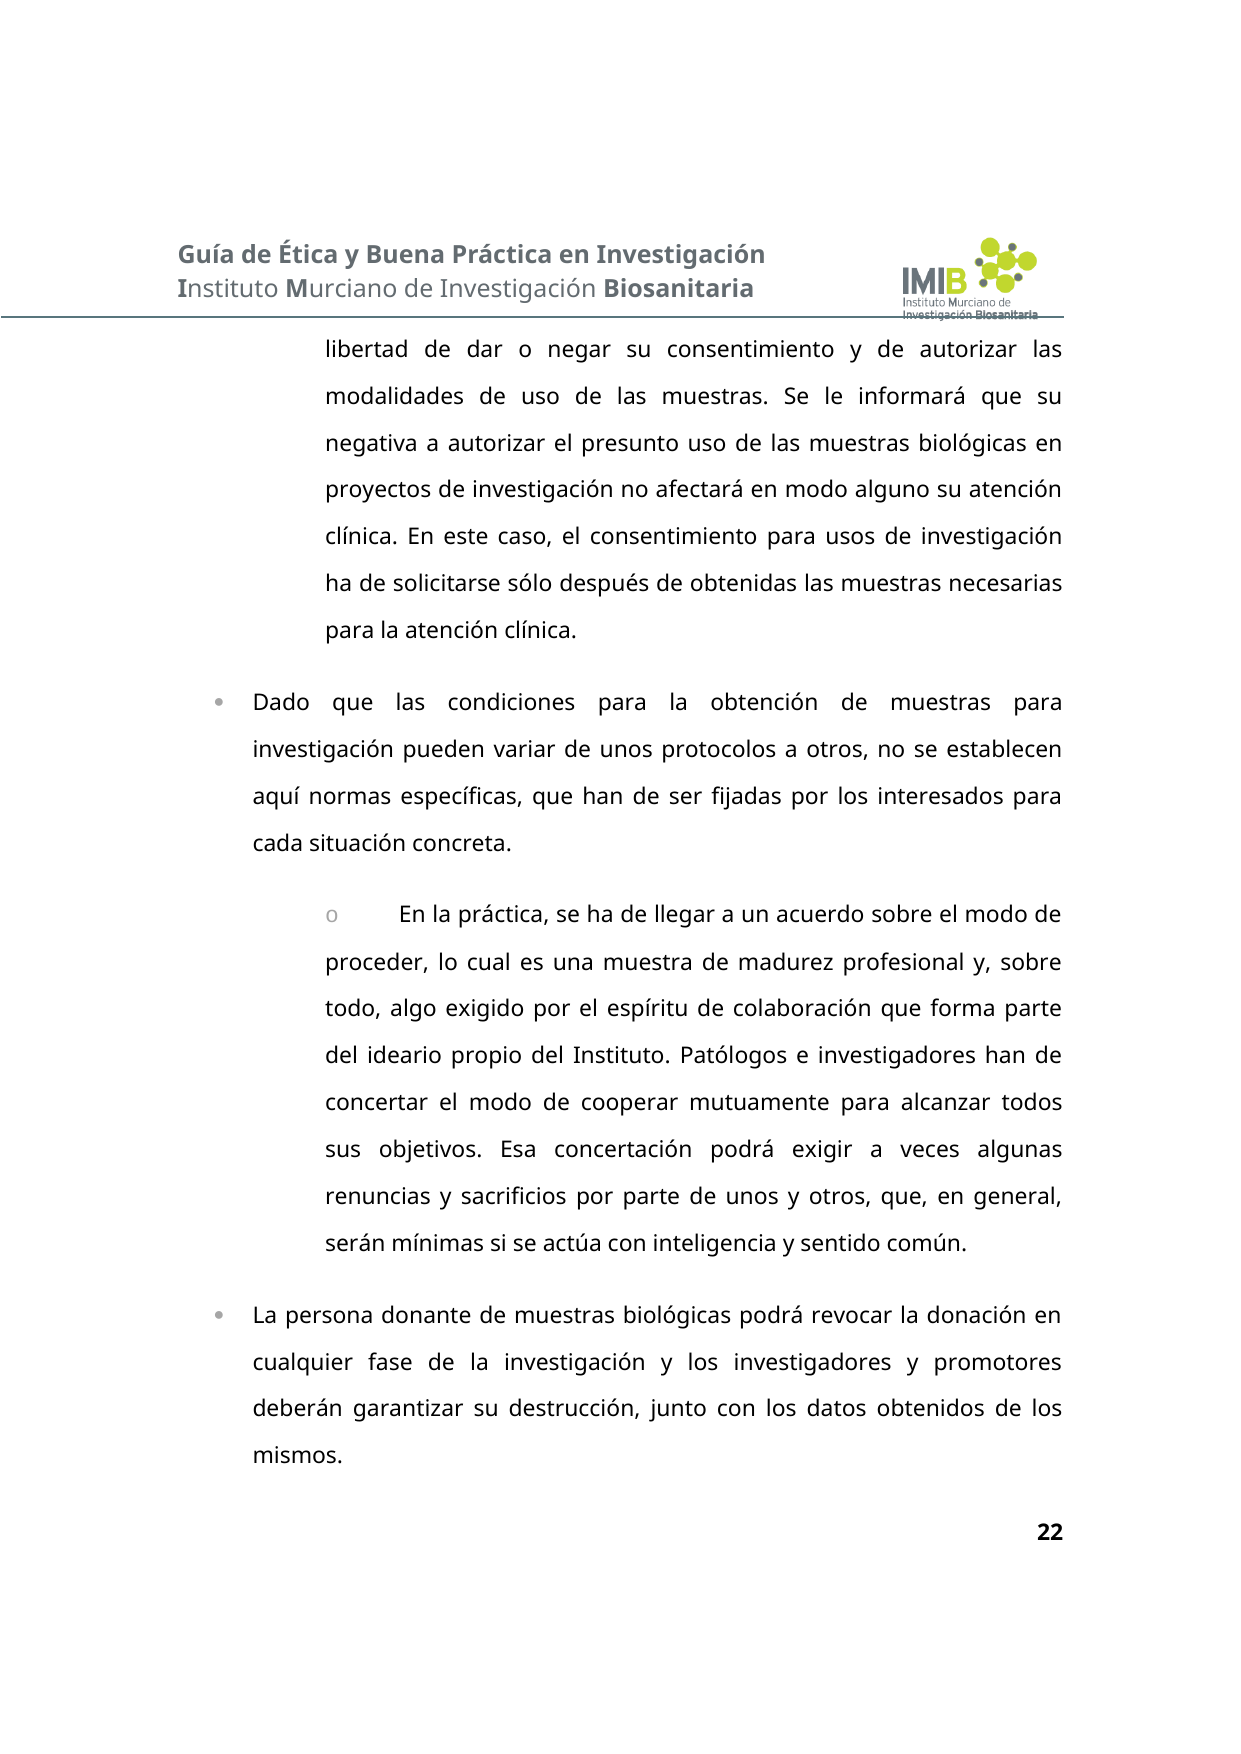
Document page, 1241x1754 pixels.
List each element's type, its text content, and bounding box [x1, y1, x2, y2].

list libertad de dar o negar su consentimiento y de autorizar las modalidades de uso de las muestras. Se le informará que su negativa a autorizar el presunto uso de las muestras biológicas en proyectos de investigación no afectará en modo alguno su atención clínica. En este caso, el consentimiento para usos de investigación ha de solicitarse sólo después de obtenidas las muestras necesarias para la atención clínica. [325, 333, 1063, 645]
list La persona donante de muestras biológicas podrá revocar la donación en cualquier fase de la investigación y los investigadores y promotores deberán garantizar su destrucción, junto con los datos obtenidos de los mismos. [215, 1298, 1063, 1470]
list En la práctica, se ha de llegar a un acuerdo sobre el modo de proceder, lo cual es una muestra de madurez profesional y, sobre todo, algo exigido por el espíritu de colaboración que forma parte del ideario propio del Instituto. Patólogos e investigadores han de concertar el modo de cooperar mutuamente para alcanzar todos sus objetivos. Esa concertación podrá exigir a veces algunas renuncias y sacrificios por parte de unos y otros, que, en general, serán mínimas si se actúa con inteligencia y sentido común. [325, 898, 1063, 1258]
list Dado que las condiciones para la obtención de muestras para investigación pueden variar de unos protocolos a otros, no se establecen aquí normas específicas, que han de ser fijadas por los interesados para cada situación concreta. [215, 686, 1063, 858]
